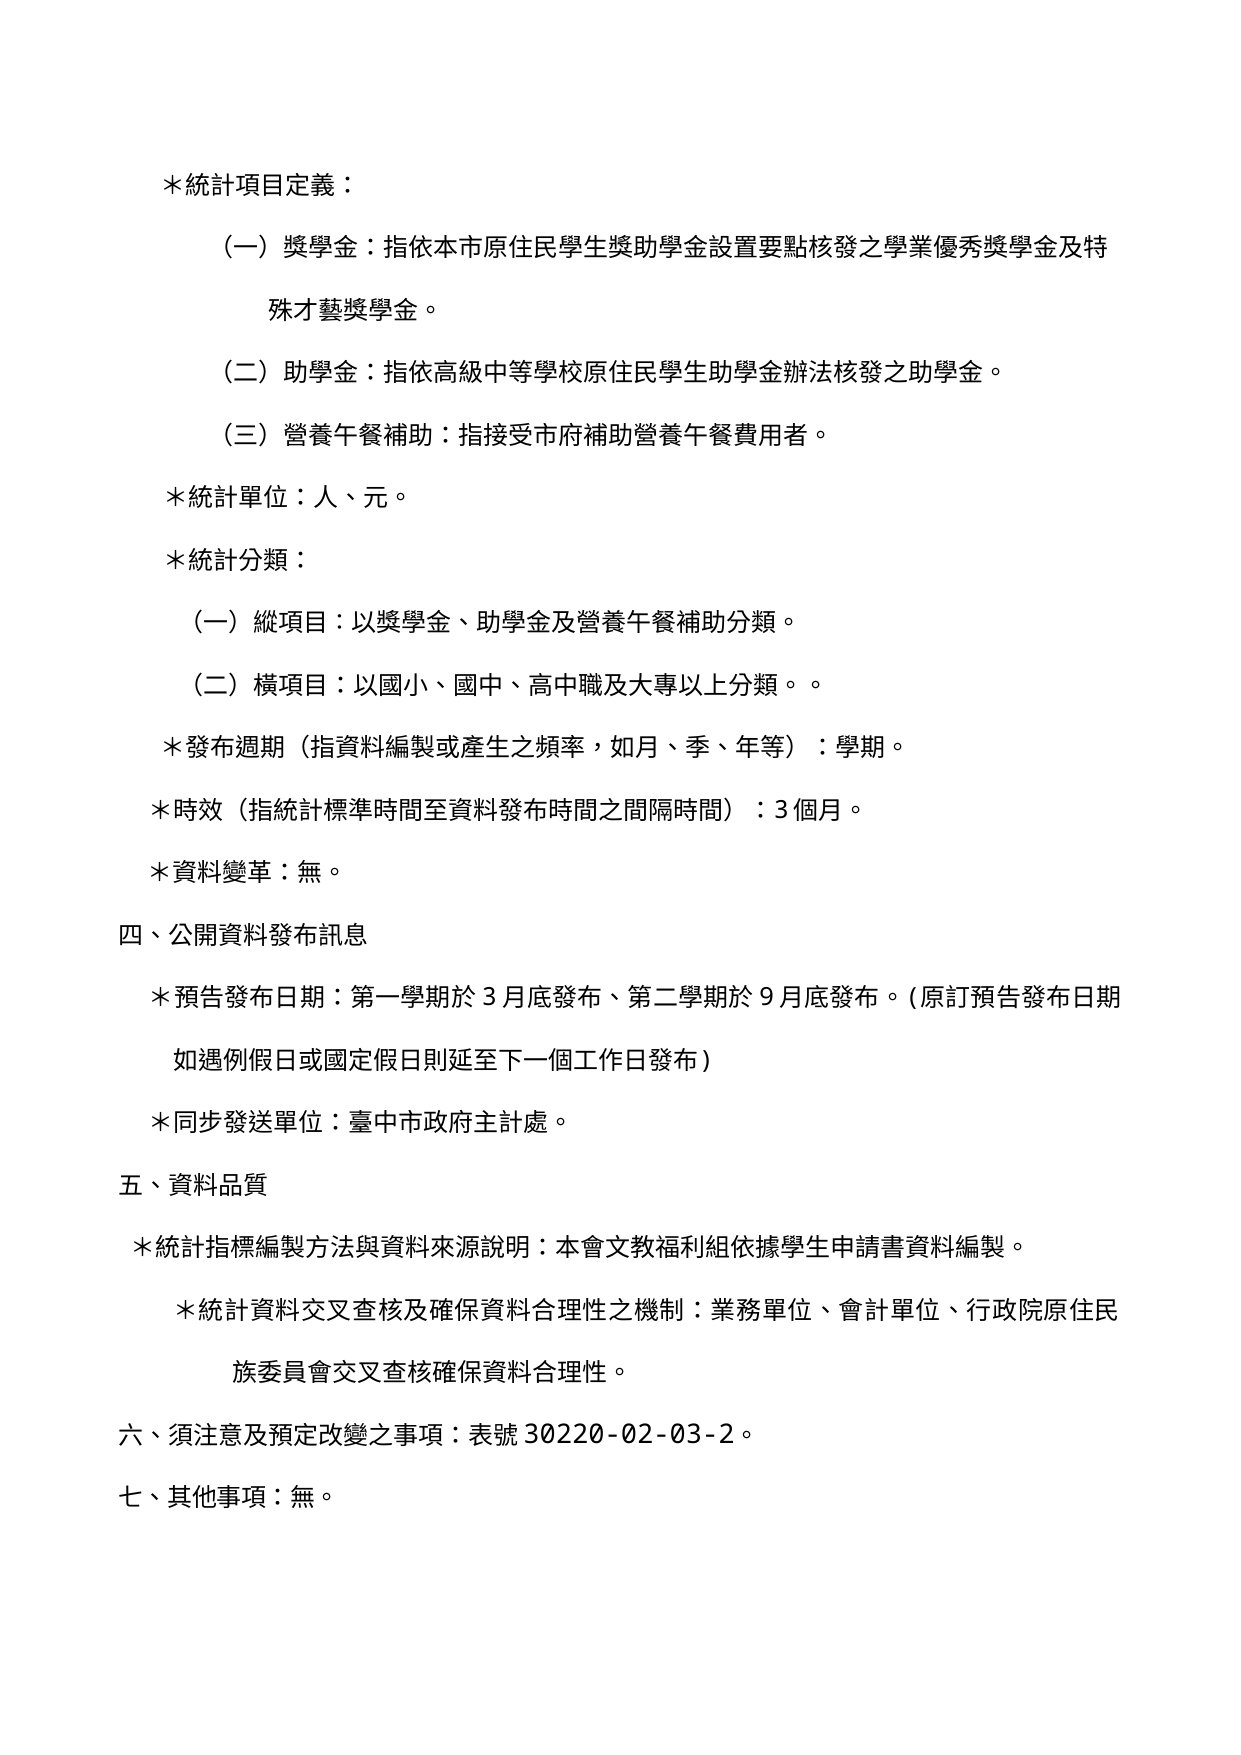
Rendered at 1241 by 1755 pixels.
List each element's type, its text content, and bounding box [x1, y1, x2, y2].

text ＊統計項目定義： [131, 142, 1122, 204]
text （二）橫項目：以國小、國中、高中職及大專以上分類。。 [118, 642, 1122, 704]
text ＊同步發送單位：臺中市政府主計處。 [149, 1079, 1122, 1142]
list 統計資料交叉查核及確保資料合理性之機制：業務單位、會計單位、行政院原住民族委員會交叉查核確保資料合理性。 [174, 1267, 1122, 1392]
text （三）營養午餐補助：指接受市府補助營養午餐費用者。 [118, 392, 1122, 454]
text （二）助學金：指依高級中等學校原住民學生助學金辦法核發之助學金。 [118, 329, 1122, 392]
text ＊統計指標編製方法與資料來源說明：本會文教福利組依據學生申請書資料編製。 [118, 1204, 1122, 1267]
text ＊資料變革：無。 [118, 829, 1122, 892]
text ＊時效（指統計標準時間至資料發布時間之間隔時間）：3個月。 [149, 767, 1122, 829]
text （一）縱項目：以獎學金、助學金及營養午餐補助分類。 [118, 579, 1122, 642]
text 四、公開資料發布訊息 [118, 892, 1122, 954]
text ＊統計分類： [118, 517, 1122, 579]
text 五、資料品質 [118, 1142, 1122, 1204]
text 六、須注意及預定改變之事項：表號30220-02-03-2。 [118, 1392, 1122, 1454]
text ＊統計單位：人、元。 [118, 454, 1122, 517]
text ＊預告發布日期：第一學期於3月底發布、第二學期於9月底發布。(原訂預告發布日期如遇例假日或國定假日則延至下一個工作日發布) [149, 954, 1122, 1079]
text ＊發布週期（指資料編製或產生之頻率，如月、季、年等）：學期。 [131, 704, 1122, 767]
text 七、其他事項：無。 [118, 1454, 1122, 1517]
text （一）獎學金：指依本市原住民學生獎助學金設置要點核發之學業優秀獎學金及特殊才藝獎學金。 [118, 204, 1122, 329]
